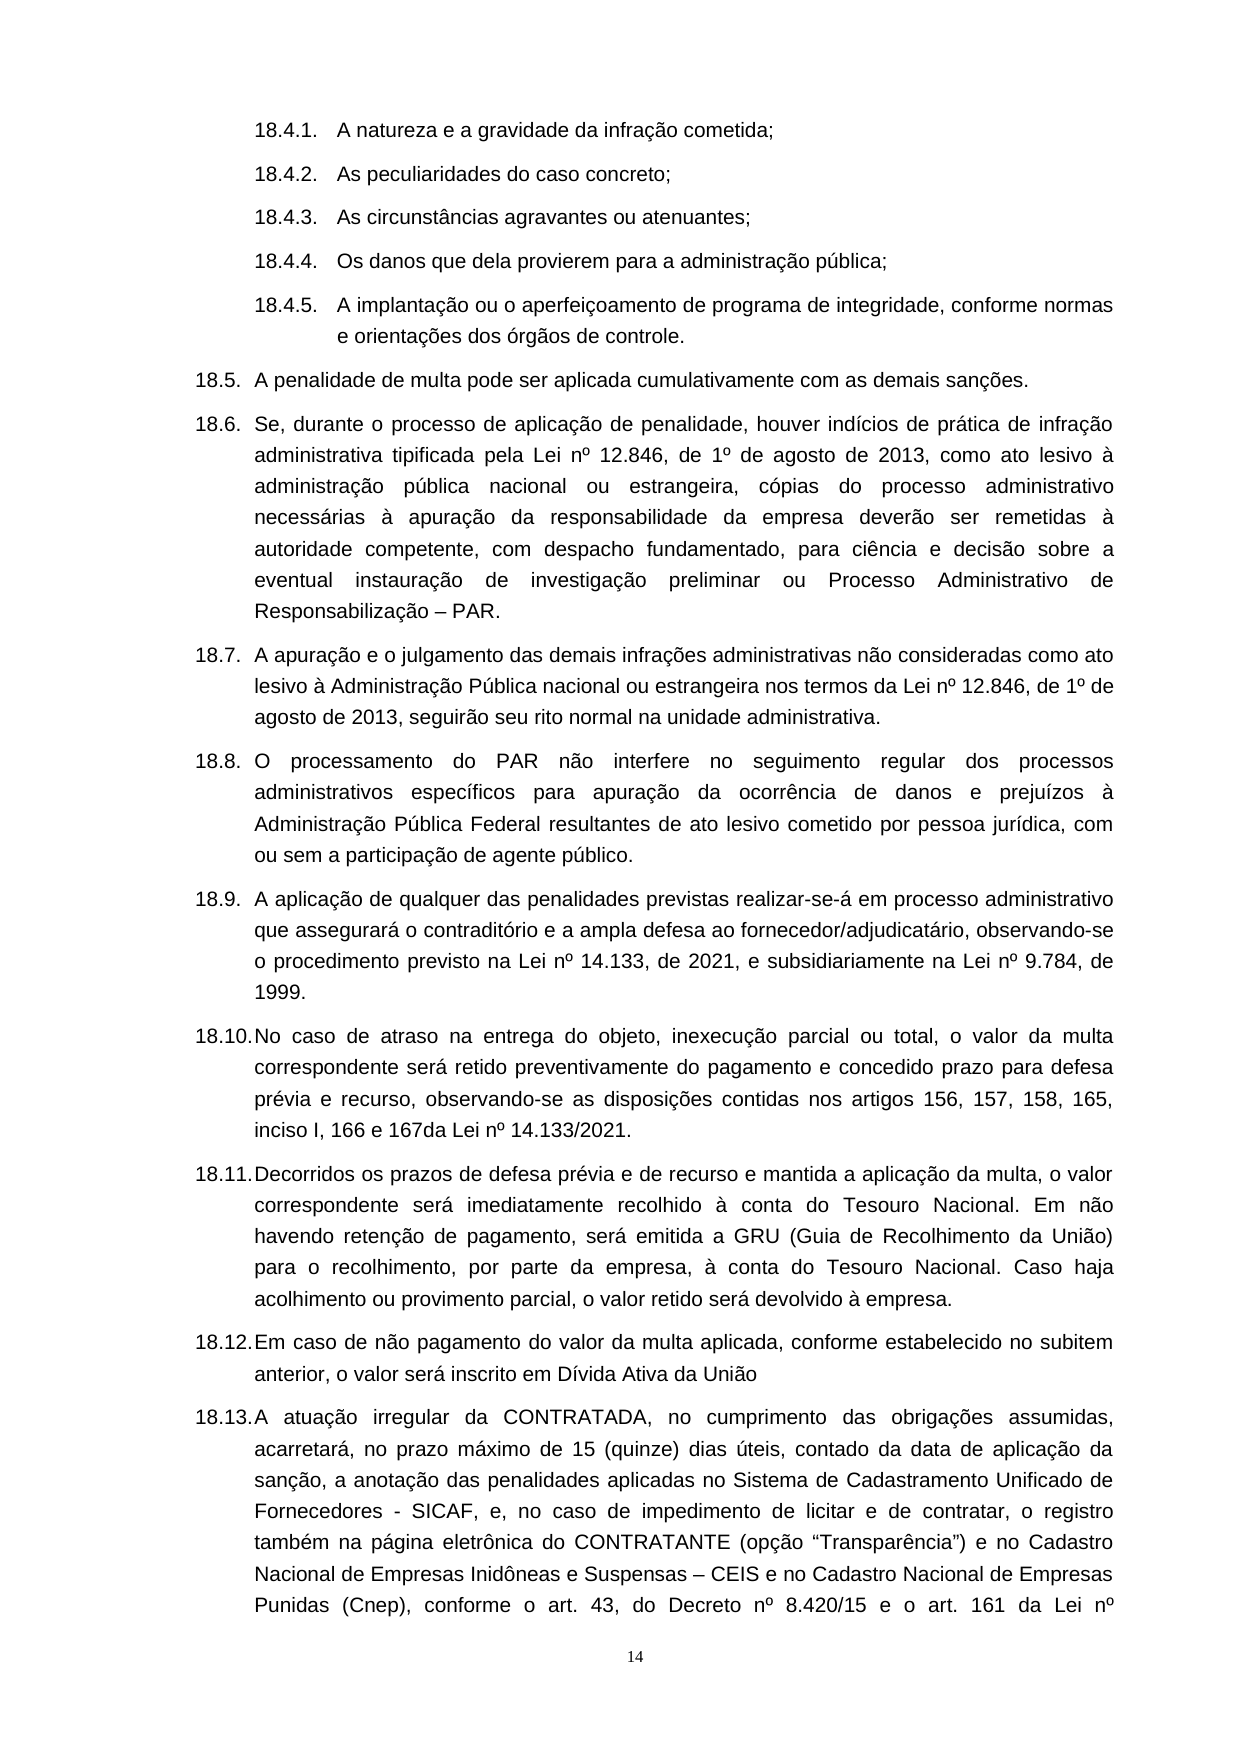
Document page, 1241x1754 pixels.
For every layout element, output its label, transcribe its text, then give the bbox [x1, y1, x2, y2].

list Decorridos os prazos de defesa prévia e de recurso e mantida a aplicação da multa, o valor correspondente será imediatamente recolhido à conta do Tesouro Nacional. Em não havendo retenção de pagamento, será emitida a GRU (Guia de Recolhimento da União) para o recolhimento, por parte da empresa, à conta do Tesouro Nacional. Caso haja acolhimento ou provimento parcial, o valor retido será devolvido à empresa. [195, 1156, 1115, 1312]
list A atuação irregular da CONTRATADA, no cumprimento das obrigações assumidas, acarretará, no prazo máximo de 15 (quinze) dias úteis, contado da data de aplicação da sanção, a anotação das penalidades aplicadas no Sistema de Cadastramento Unificado de Fornecedores - SICAF, e, no caso de impedimento de licitar e de contratar, o registro também na página eletrônica do CONTRATANTE (opção “Transparência”) e no Cadastro Nacional de Empresas Inidôneas e Suspensas – CEIS e no Cadastro Nacional de Empresas Punidas (Cnep), conforme o art. 43, do Decreto nº 8.420/15 e o art. 161 da Lei nº [195, 1400, 1115, 1618]
list Em caso de não pagamento do valor da multa aplicada, conforme estabelecido no subitem anterior, o valor será inscrito em Dívida Ativa da União [195, 1325, 1115, 1387]
list O processamento do PAR não interfere no seguimento regular dos processos administrativos específicos para apuração da ocorrência de danos e prejuízos à Administração Pública Federal resultantes de ato lesivo cometido por pessoa jurídica, com ou sem a participação de agente público. [195, 743, 1115, 868]
list A apuração e o julgamento das demais infrações administrativas não consideradas como ato lesivo à Administração Pública nacional ou estrangeira nos termos da Lei nº 12.846, de 1º de agosto de 2013, seguirão seu rito normal na unidade administrativa. [195, 637, 1115, 731]
list Se, durante o processo de aplicação de penalidade, houver indícios de prática de infração administrativa tipificada pela Lei nº 12.846, de 1º de agosto de 2013, como ato lesivo à administração pública nacional ou estrangeira, cópias do processo administrativo necessárias à apuração da responsabilidade da empresa deverão ser remetidas à autoridade competente, com despacho fundamentado, para ciência e decisão sobre a eventual instauração de investigação preliminar ou Processo Administrativo de Responsabilização – PAR. [195, 406, 1115, 625]
list As circunstâncias agravantes ou atenuantes; [254, 200, 1115, 231]
list As peculiaridades do caso concreto; [254, 156, 1115, 187]
list A natureza e a gravidade da infração cometida; [254, 112, 1115, 143]
list Os danos que dela provierem para a administração pública; [254, 243, 1115, 275]
list A implantação ou o aperfeiçoamento de programa de integridade, conforme normas e orientações dos órgãos de controle. [254, 287, 1115, 350]
list A aplicação de qualquer das penalidades previstas realizar-se-á em processo administrativo que assegurará o contraditório e a ampla defesa ao fornecedor/adjudicatário, observando-se o procedimento previsto na Lei nº 14.133, de 2021, e subsidiariamente na Lei nº 9.784, de 1999. [195, 881, 1115, 1006]
list A penalidade de multa pode ser aplicada cumulativamente com as demais sanções. [195, 362, 1115, 393]
list No caso de atraso na entrega do objeto, inexecução parcial ou total, o valor da multa correspondente será retido preventivamente do pagamento e concedido prazo para defesa prévia e recurso, observando-se as disposições contidas nos artigos 156, 157, 158, 165, inciso I, 166 e 167da Lei nº 14.133/2021. [195, 1018, 1115, 1143]
